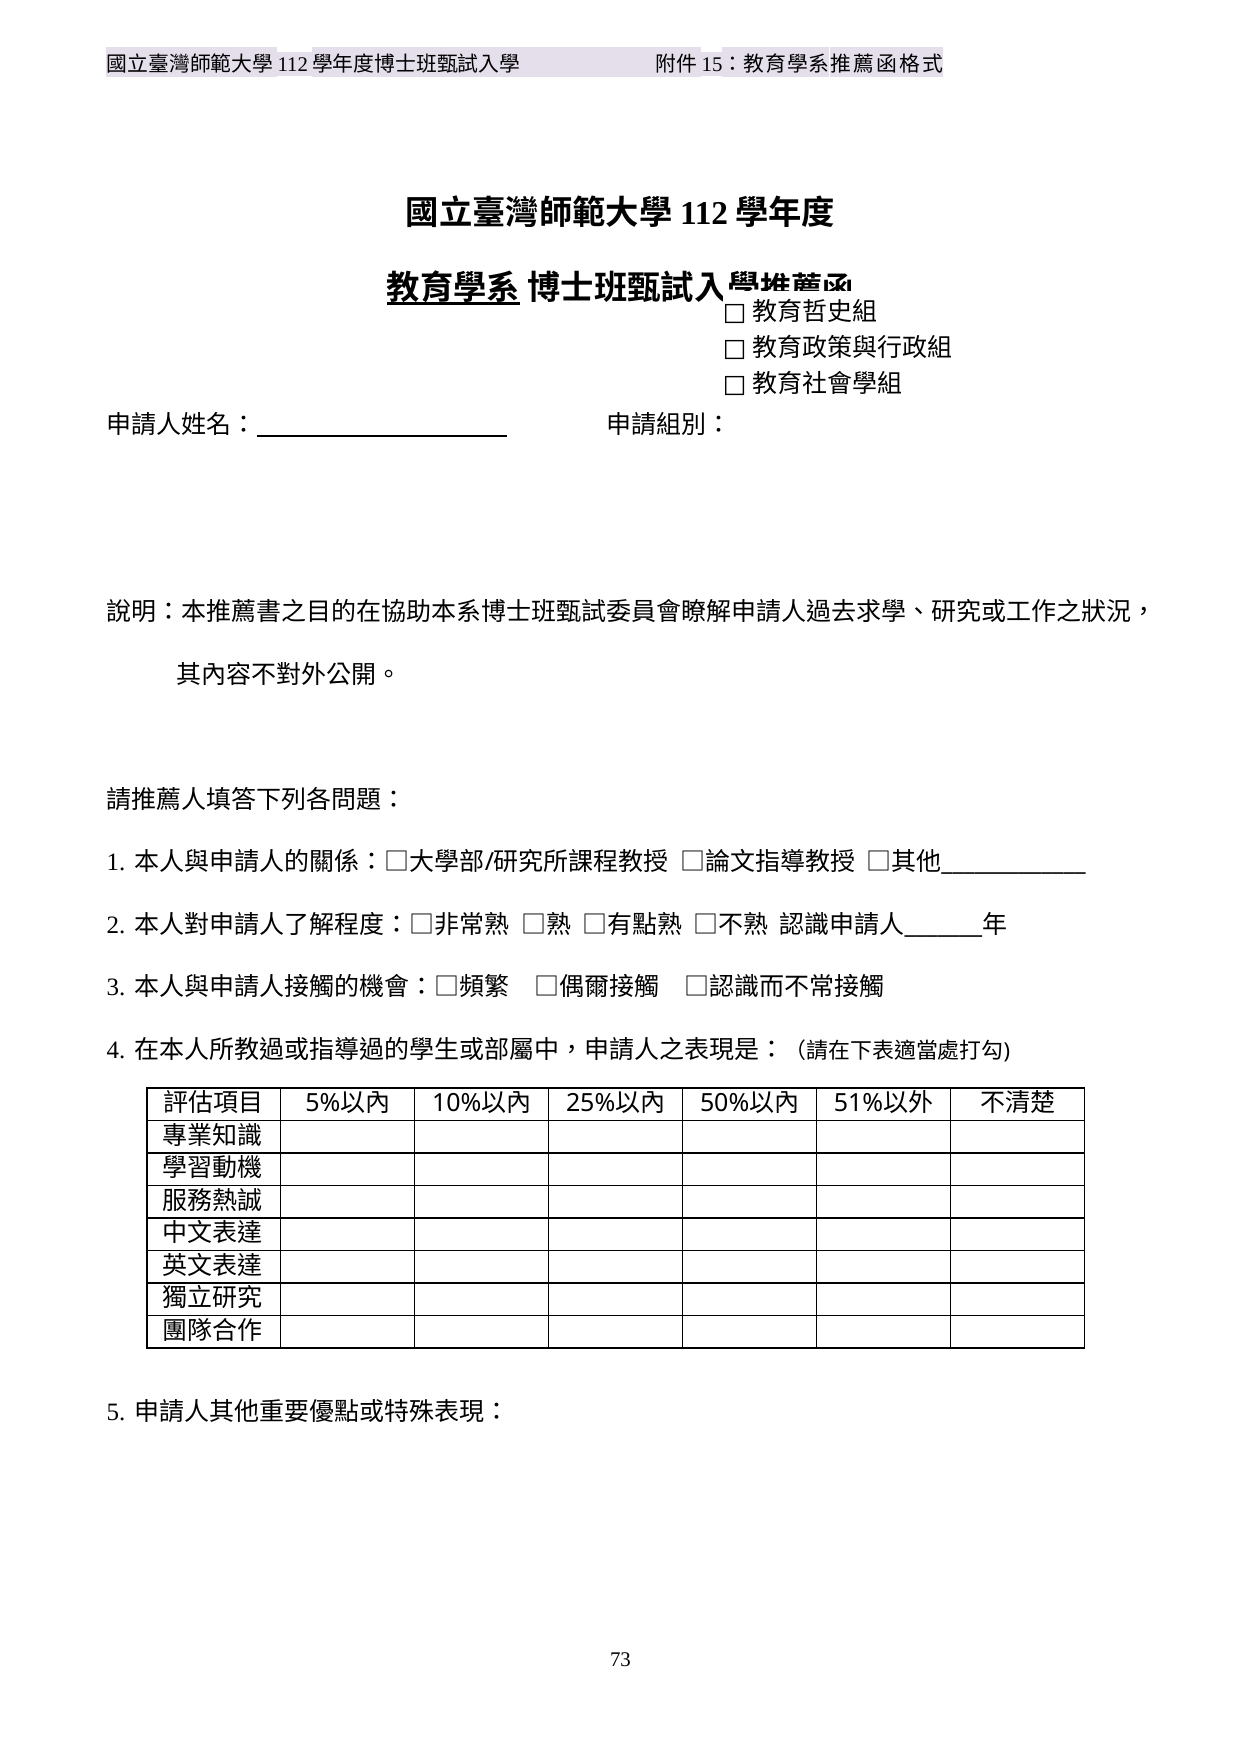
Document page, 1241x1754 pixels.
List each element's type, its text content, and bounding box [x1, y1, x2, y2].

table_cell [817, 1251, 950, 1282]
table_cell [415, 1121, 548, 1152]
table_cell [683, 1154, 816, 1184]
table_cell [281, 1154, 414, 1184]
table_cell [415, 1284, 548, 1314]
table_cell 獨立研究 [148, 1284, 280, 1314]
table_cell [683, 1186, 816, 1217]
table_header 5%以內 [281, 1089, 414, 1119]
table_cell [415, 1219, 548, 1249]
list 本人與申請人的關係：□大學部/研究所課程教授 □論文指導教授 □其他_____________ [106, 818, 1134, 881]
table_cell [281, 1186, 414, 1217]
text 說明：本推薦書之目的在協助本系博士班甄試委員會瞭解申請人過去求學、研究或工作之狀況，其內容不對外公開。 [106, 568, 1134, 693]
text 國立臺灣師範大學 112學年度 [106, 168, 1134, 231]
table_cell 服務熱誠 [148, 1186, 280, 1217]
table_cell [415, 1186, 548, 1217]
table_cell [951, 1154, 1084, 1184]
table_cell [415, 1154, 548, 1184]
table_cell [549, 1284, 682, 1314]
list 本人與申請人接觸的機會：□頻繁 □偶爾接觸 □認識而不常接觸 [106, 943, 1134, 1006]
table_cell 專業知識 [148, 1121, 280, 1152]
table_cell [415, 1251, 548, 1282]
table_cell [281, 1316, 414, 1347]
table_header 50%以內 [683, 1089, 816, 1119]
table_cell [281, 1251, 414, 1282]
table_header 評估項目 [148, 1089, 280, 1119]
table_cell [683, 1219, 816, 1249]
table_cell [951, 1316, 1084, 1347]
table_cell 學習動機 [148, 1154, 280, 1184]
text [723, 400, 969, 414]
table_cell [415, 1316, 548, 1347]
table_cell [951, 1121, 1084, 1152]
table_cell 中文表達 [148, 1219, 280, 1249]
table_cell [281, 1219, 414, 1249]
table_cell 團隊合作 [148, 1316, 280, 1347]
table_cell [817, 1219, 950, 1249]
table_cell [817, 1186, 950, 1217]
table_header 51%以外 [817, 1089, 950, 1119]
table_cell [683, 1121, 816, 1152]
table_cell [683, 1284, 816, 1314]
table_cell [951, 1219, 1084, 1249]
list 本人對申請人了解程度：□非常熟 □熟 □有點熟 □不熟 認識申請人_______年 [106, 881, 1134, 943]
table_header 不清楚 [951, 1089, 1084, 1119]
list 申請人其他重要優點或特殊表現： [106, 1367, 1134, 1430]
table_cell [817, 1154, 950, 1184]
table_cell [817, 1284, 950, 1314]
table_cell [951, 1251, 1084, 1282]
table_cell [549, 1251, 682, 1282]
table_cell [683, 1316, 816, 1347]
table_cell [549, 1121, 682, 1152]
table_cell [549, 1186, 682, 1217]
table_header 10%以內 [415, 1089, 548, 1119]
text 申請人姓名： 申請組別： [106, 381, 1216, 443]
table_cell [549, 1219, 682, 1249]
table_cell 英文表達 [148, 1251, 280, 1282]
table_cell [549, 1154, 682, 1184]
text 請推薦人填答下列各問題： [106, 756, 1134, 818]
text 教育學系 博士班甄試入學推薦函 [106, 243, 1134, 306]
list 在本人所教過或指導過的學生或部屬中，申請人之表現是：（請在下表適當處打勾) [106, 1006, 1134, 1068]
table_cell [951, 1284, 1084, 1314]
table_cell [817, 1316, 950, 1347]
text □ 教育政策與行政組 [723, 327, 969, 363]
table_cell [281, 1121, 414, 1152]
table_header 25%以內 [549, 1089, 682, 1119]
table_cell [549, 1316, 682, 1347]
table_cell [683, 1251, 816, 1282]
table_cell [951, 1186, 1084, 1217]
table_cell [817, 1121, 950, 1152]
table_cell [281, 1284, 414, 1314]
text □ 教育社會學組 [723, 363, 969, 400]
text □ 教育哲史組 [723, 291, 969, 327]
